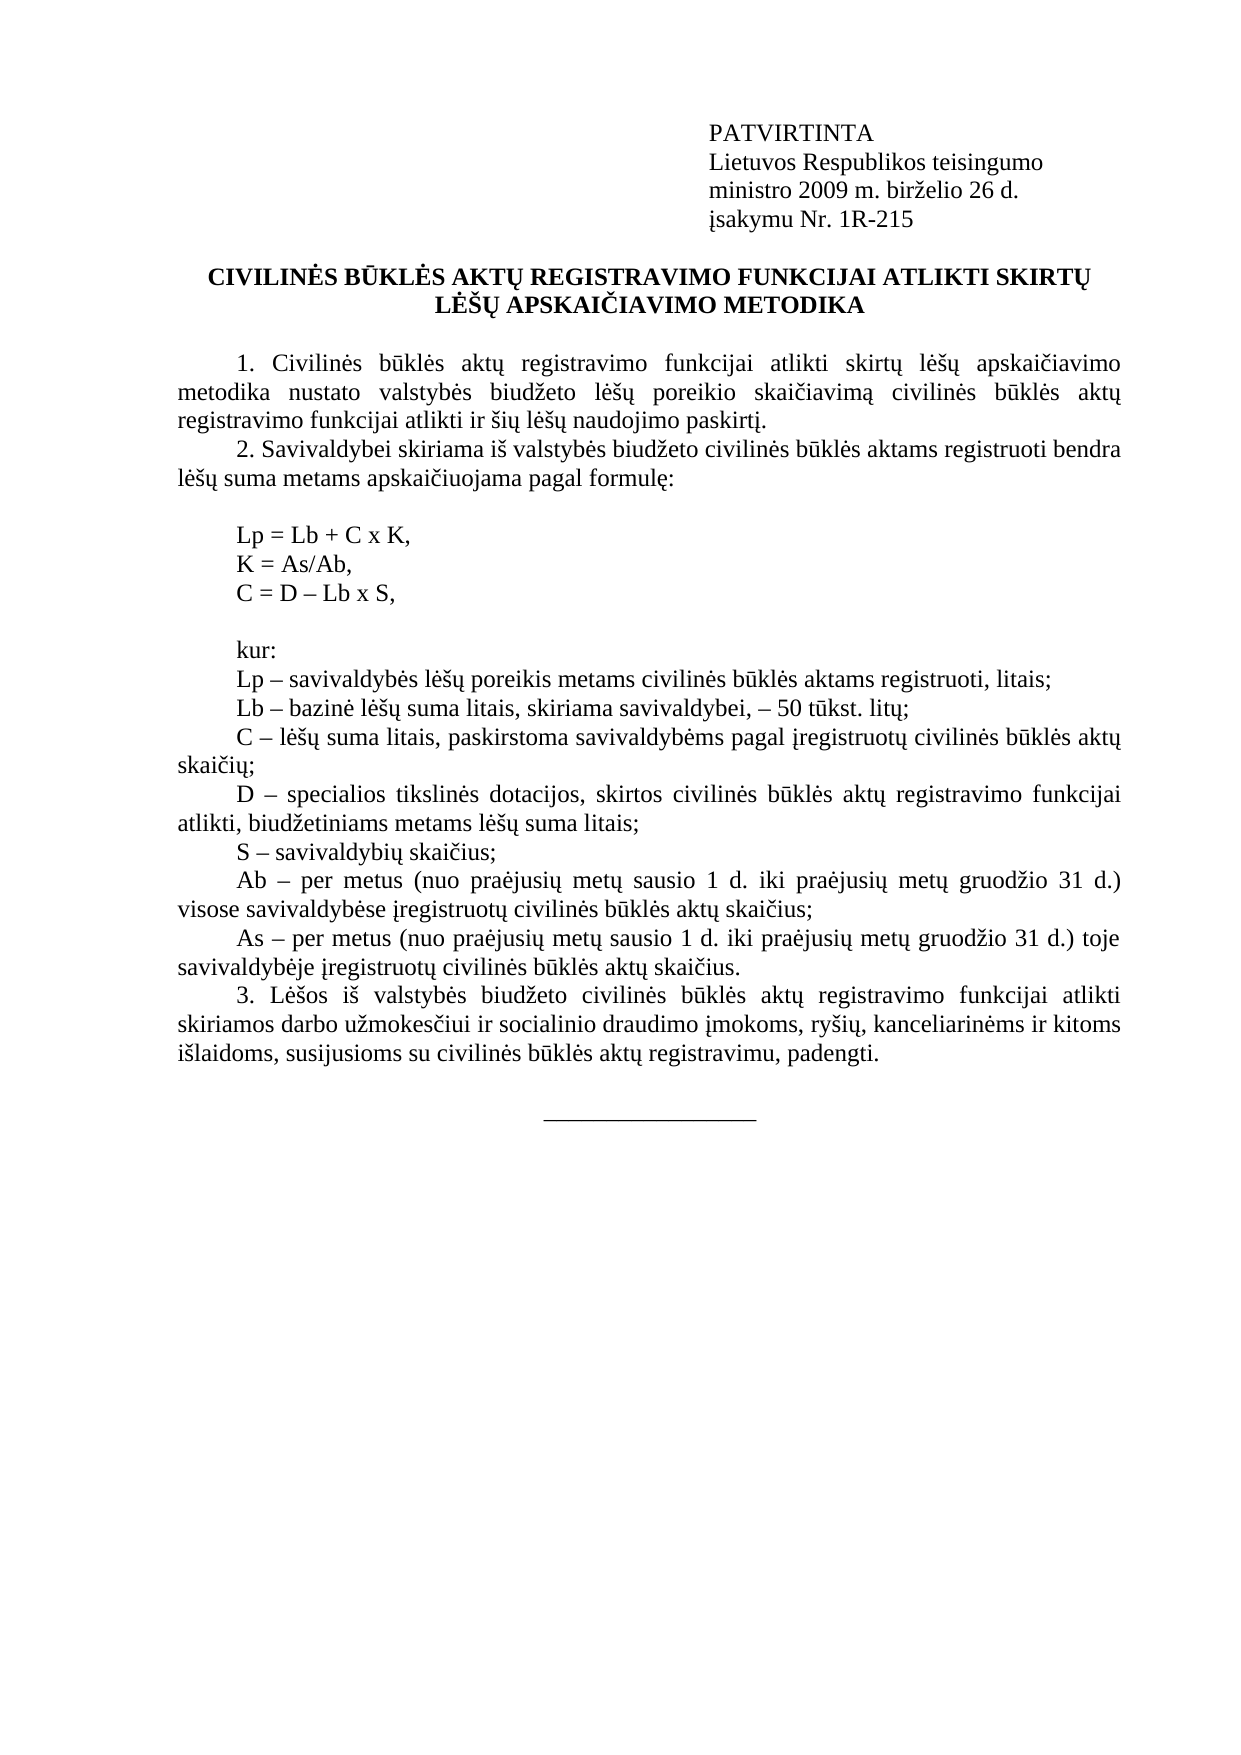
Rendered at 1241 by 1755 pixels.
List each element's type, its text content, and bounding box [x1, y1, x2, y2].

text S – savivaldybių skaičius; [177, 837, 1122, 866]
text K = As/Ab, [177, 549, 1122, 578]
text Ab – per metus (nuo praėjusių metų sausio 1 d. iki praėjusių metų gruodžio 31 d.) visose savivaldybėse įregistruotų civilinės būklės aktų skaičius; [177, 866, 1122, 923]
text kur: [177, 636, 1122, 664]
text D – specialios tikslinės dotacijos, skirtos civilinės būklės aktų registravimo funkcijai atlikti, biudžetiniams metams lėšų suma litais; [177, 779, 1122, 837]
text 2. Savivaldybei skiriama iš valstybės biudžeto civilinės būklės aktams registruoti bendra lėšų suma metams apskaičiuojama pagal formulę: [177, 434, 1122, 492]
text C – lėšų suma litais, paskirstoma savivaldybėms pagal įregistruotų civilinės būklės aktų skaičių; [177, 722, 1122, 779]
text 1. Civilinės būklės aktų registravimo funkcijai atlikti skirtų lėšų apskaičiavimo metodika nustato valstybės biudžeto lėšų poreikio skaičiavimą civilinės būklės aktų registravimo funkcijai atlikti ir šių lėšų naudojimo paskirtį. [177, 348, 1122, 434]
text PATVIRTINTA [709, 118, 1122, 147]
text Lp = Lb + C x K, [177, 521, 1122, 549]
text 3. Lėšos iš valstybės biudžeto civilinės būklės aktų registravimo funkcijai atlikti skiriamos darbo užmokesčiui ir socialinio draudimo įmokoms, ryšių, kanceliarinėms ir kitoms išlaidoms, susijusioms su civilinės būklės aktų registravimu, padengti. [177, 981, 1122, 1067]
text Lietuvos Respublikos teisingumo [177, 147, 1122, 176]
text Lp – savivaldybės lėšų poreikis metams civilinės būklės aktams registruoti, litais; [177, 664, 1122, 693]
text As – per metus (nuo praėjusių metų sausio 1 d. iki praėjusių metų gruodžio 31 d.) toje savivaldybėje įregistruotų civilinės būklės aktų skaičius. [177, 923, 1122, 981]
text Lb – bazinė lėšų suma litais, skiriama savivaldybei, – 50 tūkst. litų; [177, 693, 1122, 722]
text įsakymu Nr. 1R-215 [177, 204, 1122, 233]
text C = D – Lb x S, [177, 578, 1122, 607]
text CIVILINĖS BŪKLĖS AKTŲ REGISTRAVIMO FUNKCIJAI ATLIKTI SKIRTŲ LĖŠŲ APSKAIČIAVIMO METODIKA [177, 262, 1122, 319]
text _________________ [177, 1096, 1122, 1124]
text ministro 2009 m. birželio 26 d. [177, 176, 1122, 204]
